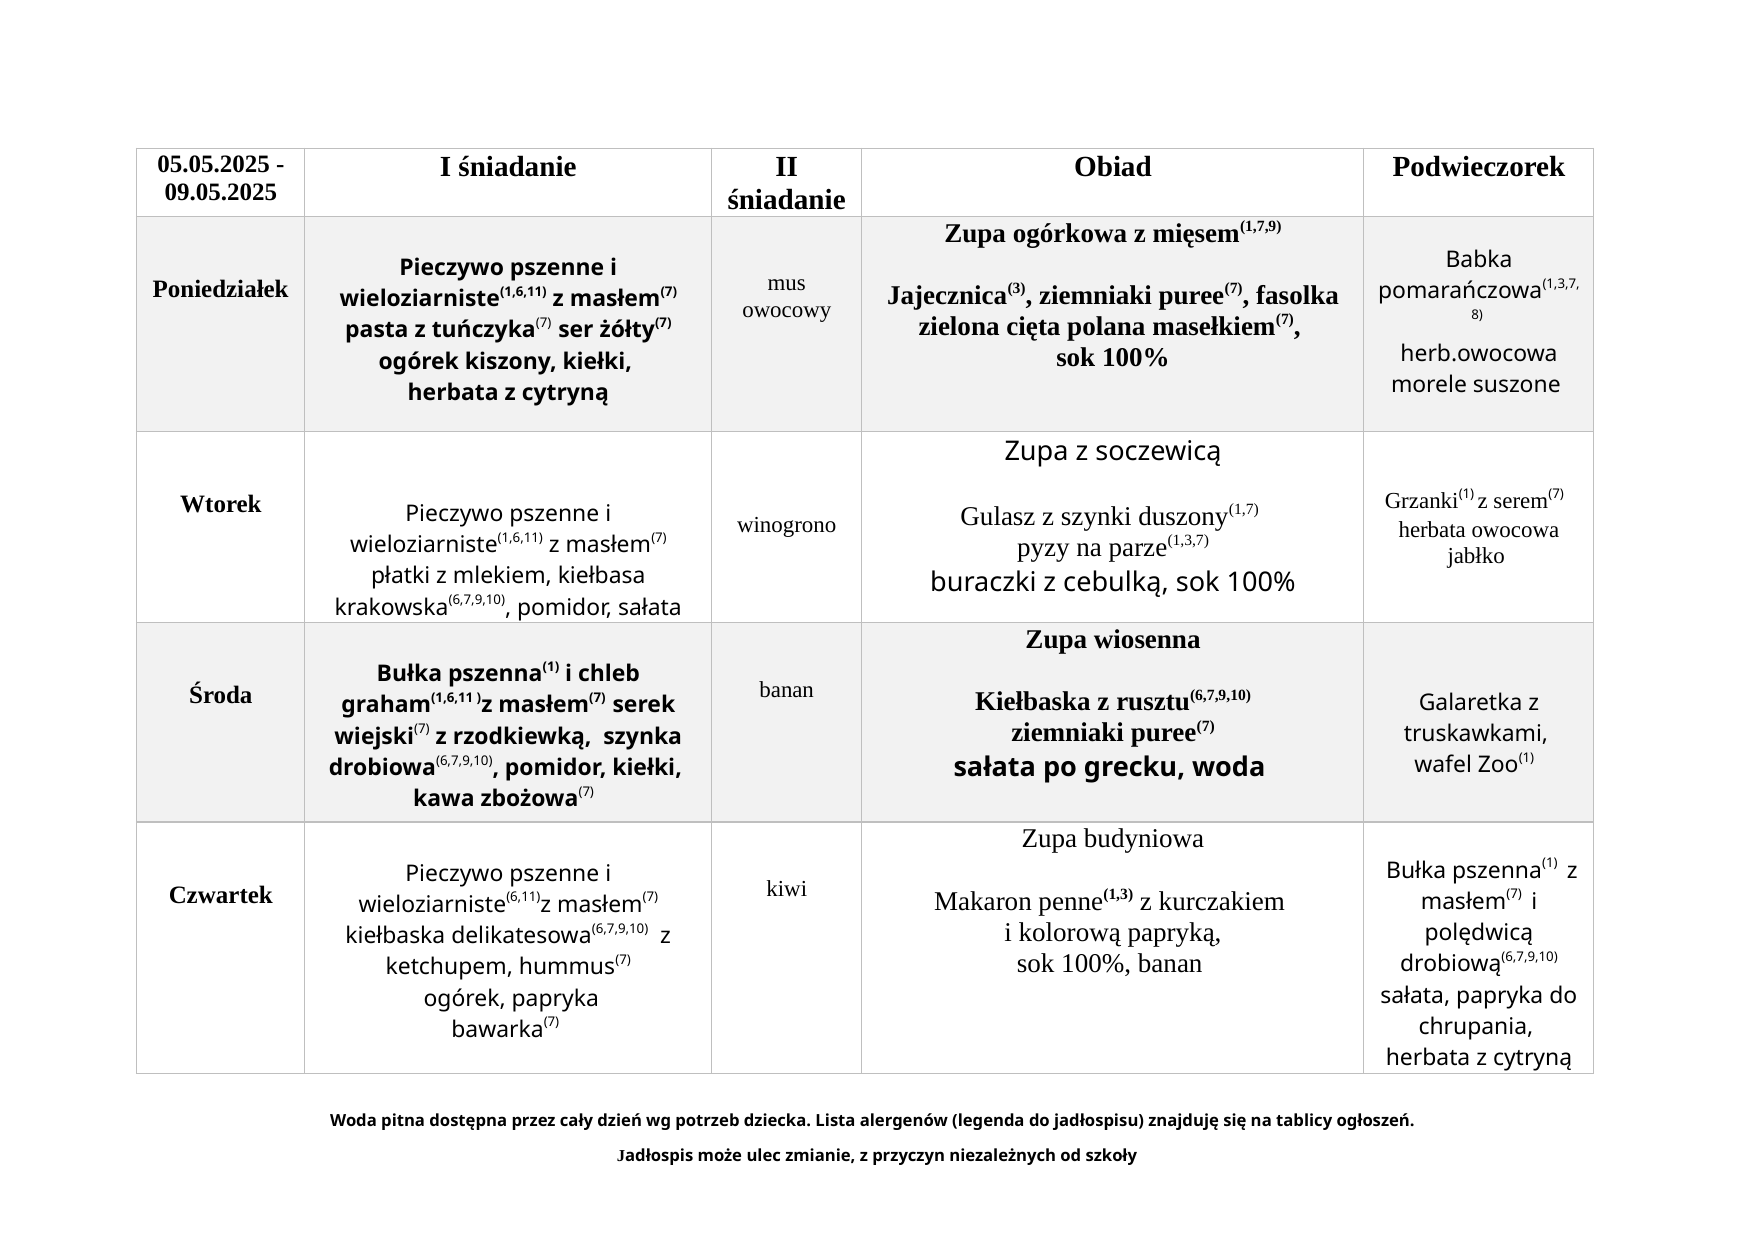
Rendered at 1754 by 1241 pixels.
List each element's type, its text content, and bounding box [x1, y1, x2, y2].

table_cell kiwi [712, 823, 861, 1072]
table_cell Pieczywo pszenne i wieloziarniste(1,6,11) z masłem(7) płatki z mlekiem, kiełbasa krakowska(6,7,9,10), pomidor, sałata [305, 432, 711, 622]
table_cell Poniedziałek [137, 217, 304, 431]
table_header I śniadanie [305, 149, 711, 216]
table_cell Zupa wiosenna Kiełbaska z rusztu(6,7,9,10) ziemniaki puree(7) sałata po grecku, woda [862, 623, 1363, 821]
table_cell banan [712, 623, 861, 821]
table_cell Bułka pszenna(1) z masłem(7) i polędwicą drobiową(6,7,9,10) sałata, papryka do chrupania, herbata z cytryną [1364, 823, 1593, 1072]
table_header Obiad [862, 149, 1363, 216]
table_header II śniadanie [712, 149, 861, 216]
table_cell Pieczywo pszenne i wieloziarniste(6,11)z masłem(7) kiełbaska delikatesowa(6,7,9,10) z ketchupem, hummus(7) ogórek, papryka bawarka(7) [305, 823, 711, 1072]
table_cell mus owocowy [712, 217, 861, 431]
table_header Podwieczorek [1364, 149, 1593, 216]
table_header 05.05.2025 - 09.05.2025 [137, 149, 304, 216]
table_cell Pieczywo pszenne i wieloziarniste(1,6,11) z masłem(7) pasta z tuńczyka(7) ser żółty(7) ogórek kiszony, kiełki, herbata z cytryną [305, 217, 711, 431]
table_cell winogrono [712, 432, 861, 622]
table_cell Babka pomarańczowa(1,3,7,8) herb.owocowa morele suszone [1364, 217, 1593, 431]
table_cell Czwartek [137, 823, 304, 1072]
table_cell Zupa budyniowa Makaron penne(1,3) z kurczakiem i kolorową papryką, sok 100%, banan [862, 823, 1363, 1072]
table_cell Grzanki(1) z serem(7) herbata owocowa jabłko [1364, 432, 1593, 622]
table_cell Zupa z soczewicą Gulasz z szynki duszony(1,7) pyzy na parze(1,3,7) buraczki z cebulką, sok 100% [862, 432, 1363, 622]
table_cell Wtorek [137, 432, 304, 622]
table_cell Bułka pszenna(1) i chleb graham(1,6,11 )z masłem(7) serek wiejski(7) z rzodkiewką, szynka drobiowa(6,7,9,10), pomidor, kiełki, kawa zbożowa(7) [305, 623, 711, 821]
table_cell Galaretka z truskawkami, wafel Zoo(1) [1364, 623, 1593, 821]
table_cell Środa [137, 623, 304, 821]
table_cell Zupa ogórkowa z mięsem(1,7,9) Jajecznica(3), ziemniaki puree(7), fasolka zielona cięta polana masełkiem(7), sok 100% [862, 217, 1363, 431]
